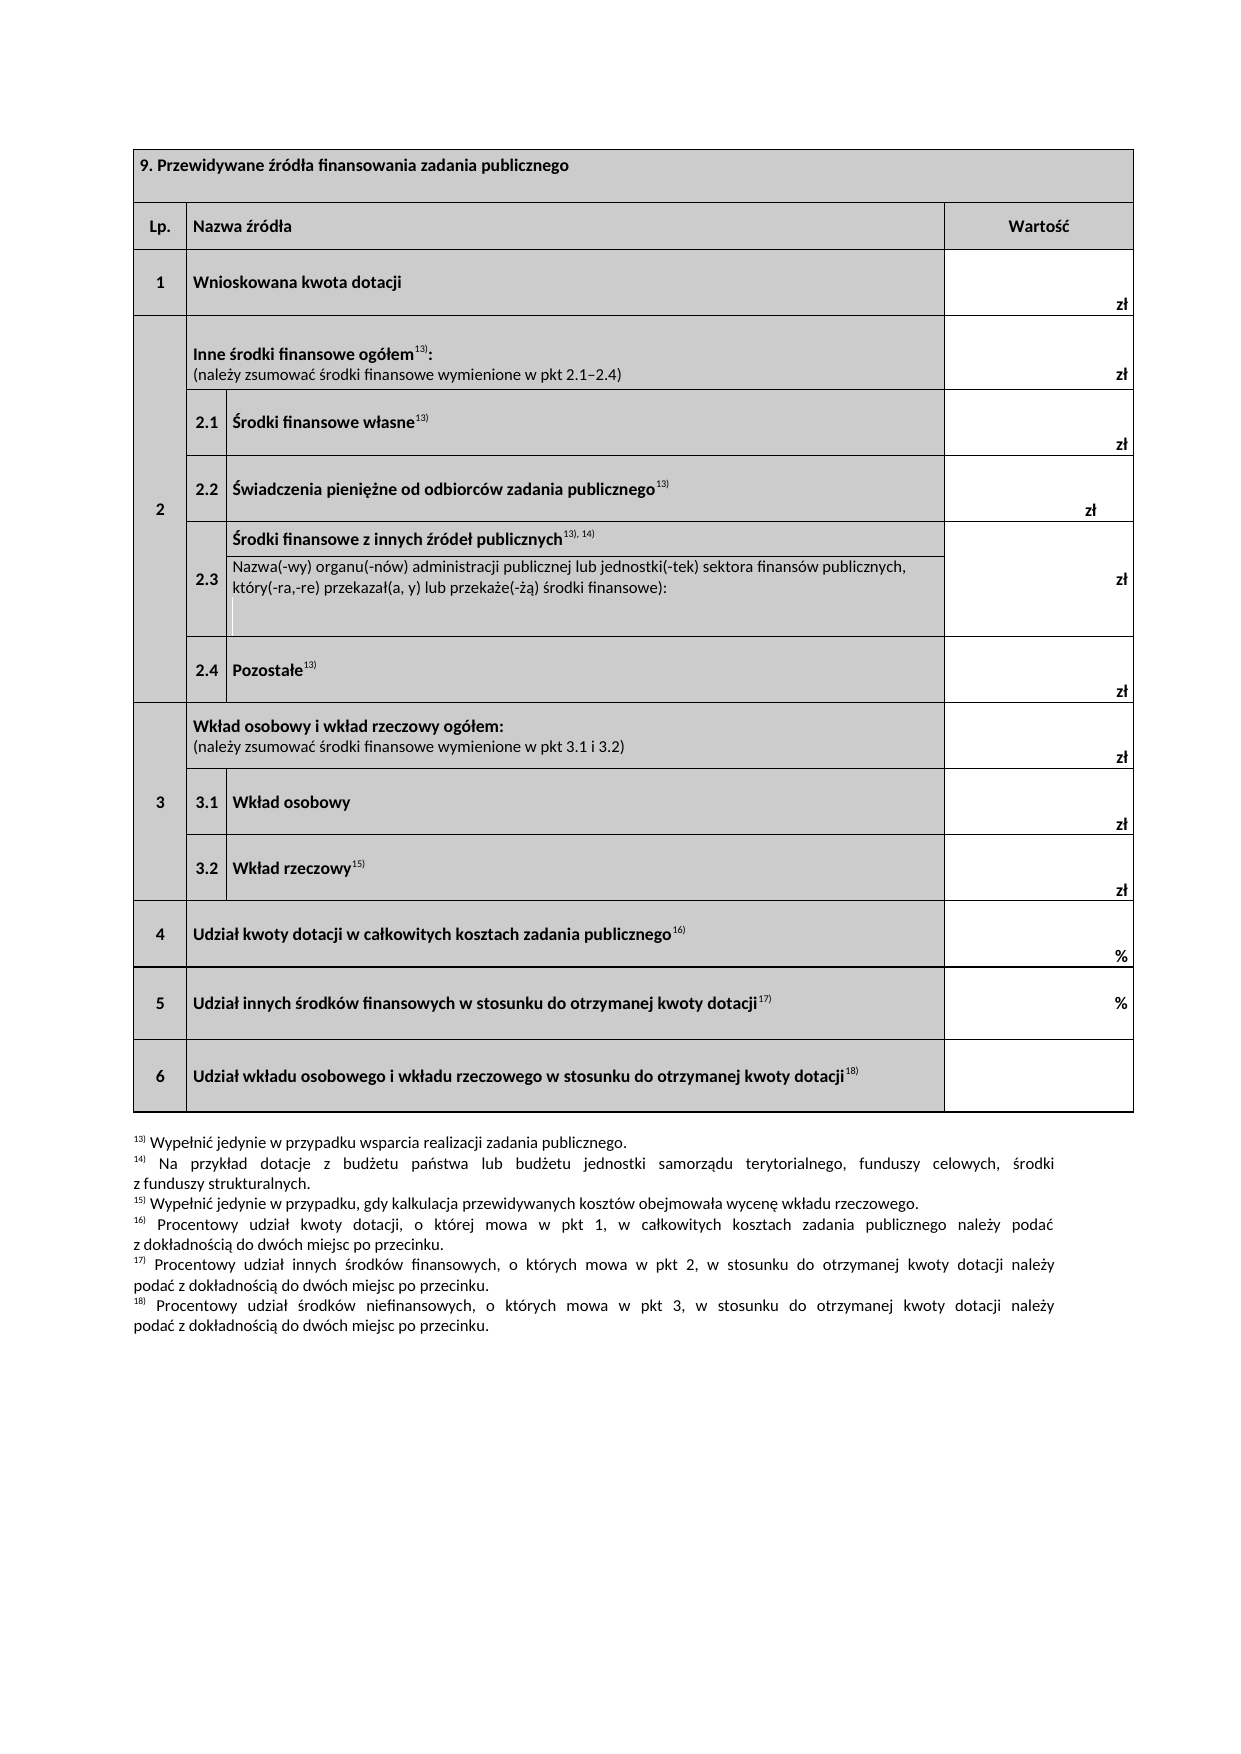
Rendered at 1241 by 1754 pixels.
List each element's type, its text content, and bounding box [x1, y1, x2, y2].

table_cell Udział wkładu osobowego i wkładu rzeczowego w stosunku do otrzymanej kwoty dotacji18) [187, 1040, 944, 1111]
table_cell % [945, 968, 1133, 1039]
table_cell Pozostałe13) [227, 637, 944, 702]
table_cell Nazwa(-wy) organu(-nów) administracji publicznej lub jednostki(-tek) sektora finansów publicznych, który(-ra,-re) przekazał(a, y) lub przekaże(-żą) środki finansowe): [227, 557, 944, 597]
table_cell Wkład osobowy [227, 769, 944, 834]
table_cell 3.2 [187, 835, 226, 900]
table_cell 2.3 [187, 522, 226, 636]
table_header 9. Przewidywane źródła finansowania zadania publicznego [134, 150, 1133, 202]
table_cell Wkład rzeczowy15) [227, 835, 944, 900]
table_cell 1 [134, 250, 186, 315]
table_cell Nazwa źródła [187, 203, 944, 249]
table_cell Środki finansowe własne13) [227, 390, 944, 455]
table_cell Udział kwoty dotacji w całkowitych kosztach zadania publicznego16) [187, 901, 944, 966]
table_cell 5 [134, 968, 186, 1039]
table_cell zł [945, 835, 1133, 900]
table_cell 2.4 [187, 637, 226, 702]
table_cell Wartość [945, 203, 1133, 249]
table_cell Świadczenia pieniężne od odbiorców zadania publicznego13) [227, 456, 944, 521]
table_cell Lp. [134, 203, 186, 249]
table_cell 3 [134, 703, 186, 900]
table_cell [233, 597, 921, 636]
table_cell zł [945, 769, 1133, 834]
table_cell 4 [134, 901, 186, 966]
table_cell zł [945, 637, 1133, 702]
table_cell 2.1 [187, 390, 226, 455]
table_cell Inne środki finansowe ogółem13): (należy zsumować środki finansowe wymienione w pkt 2.1–2.4) [187, 316, 944, 389]
table_cell [945, 1040, 1133, 1111]
table_cell 3.1 [187, 769, 226, 834]
table_cell 13) Wypełnić jedynie w przypadku wsparcia realizacji zadania publicznego. 14) Na przykład dotacje z budżetu państwa lub budżetu jednostki samorządu terytorialnego, funduszy celowych, środki z funduszy strukturalnych. 15) Wypełnić jedynie w przypadku, gdy kalkulacja przewidywanych kosztów obejmowała wycenę wkładu rzeczowego. 16) Procentowy udział kwoty dotacji, o której mowa w pkt 1, w całkowitych kosztach zadania publicznego należy podać z dokładnością do dwóch miejsc po przecinku. 17) Procentowy udział innych środków finansowych, o których mowa w pkt 2, w stosunku do otrzymanej kwoty dotacji należy podać z dokładnością do dwóch miejsc po przecinku. 18) Procentowy udział środków niefinansowych, o których mowa w pkt 3, w stosunku do otrzymanej kwoty dotacji należy podać z dokładnością do dwóch miejsc po przecinku. [133, 1113, 1133, 1336]
table_cell % [945, 901, 1133, 966]
table_cell [227, 597, 232, 636]
table_cell zł [945, 316, 1133, 389]
table_cell [921, 597, 944, 636]
table_cell zł [945, 522, 1133, 636]
table_cell zł [945, 456, 1133, 521]
table_cell zł [945, 250, 1133, 315]
table_cell Wkład osobowy i wkład rzeczowy ogółem: (należy zsumować środki finansowe wymienione w pkt 3.1 i 3.2) [187, 703, 944, 768]
table_cell zł [945, 390, 1133, 455]
table_cell Udział innych środków finansowych w stosunku do otrzymanej kwoty dotacji17) [187, 968, 944, 1039]
table_cell zł [945, 703, 1133, 768]
table_cell Wnioskowana kwota dotacji [187, 250, 944, 315]
table_cell 2 [134, 316, 186, 702]
table_cell 2.2 [187, 456, 226, 521]
table_cell 6 [134, 1040, 186, 1111]
table_cell Środki finansowe z innych źródeł publicznych13), 14) [227, 522, 944, 556]
